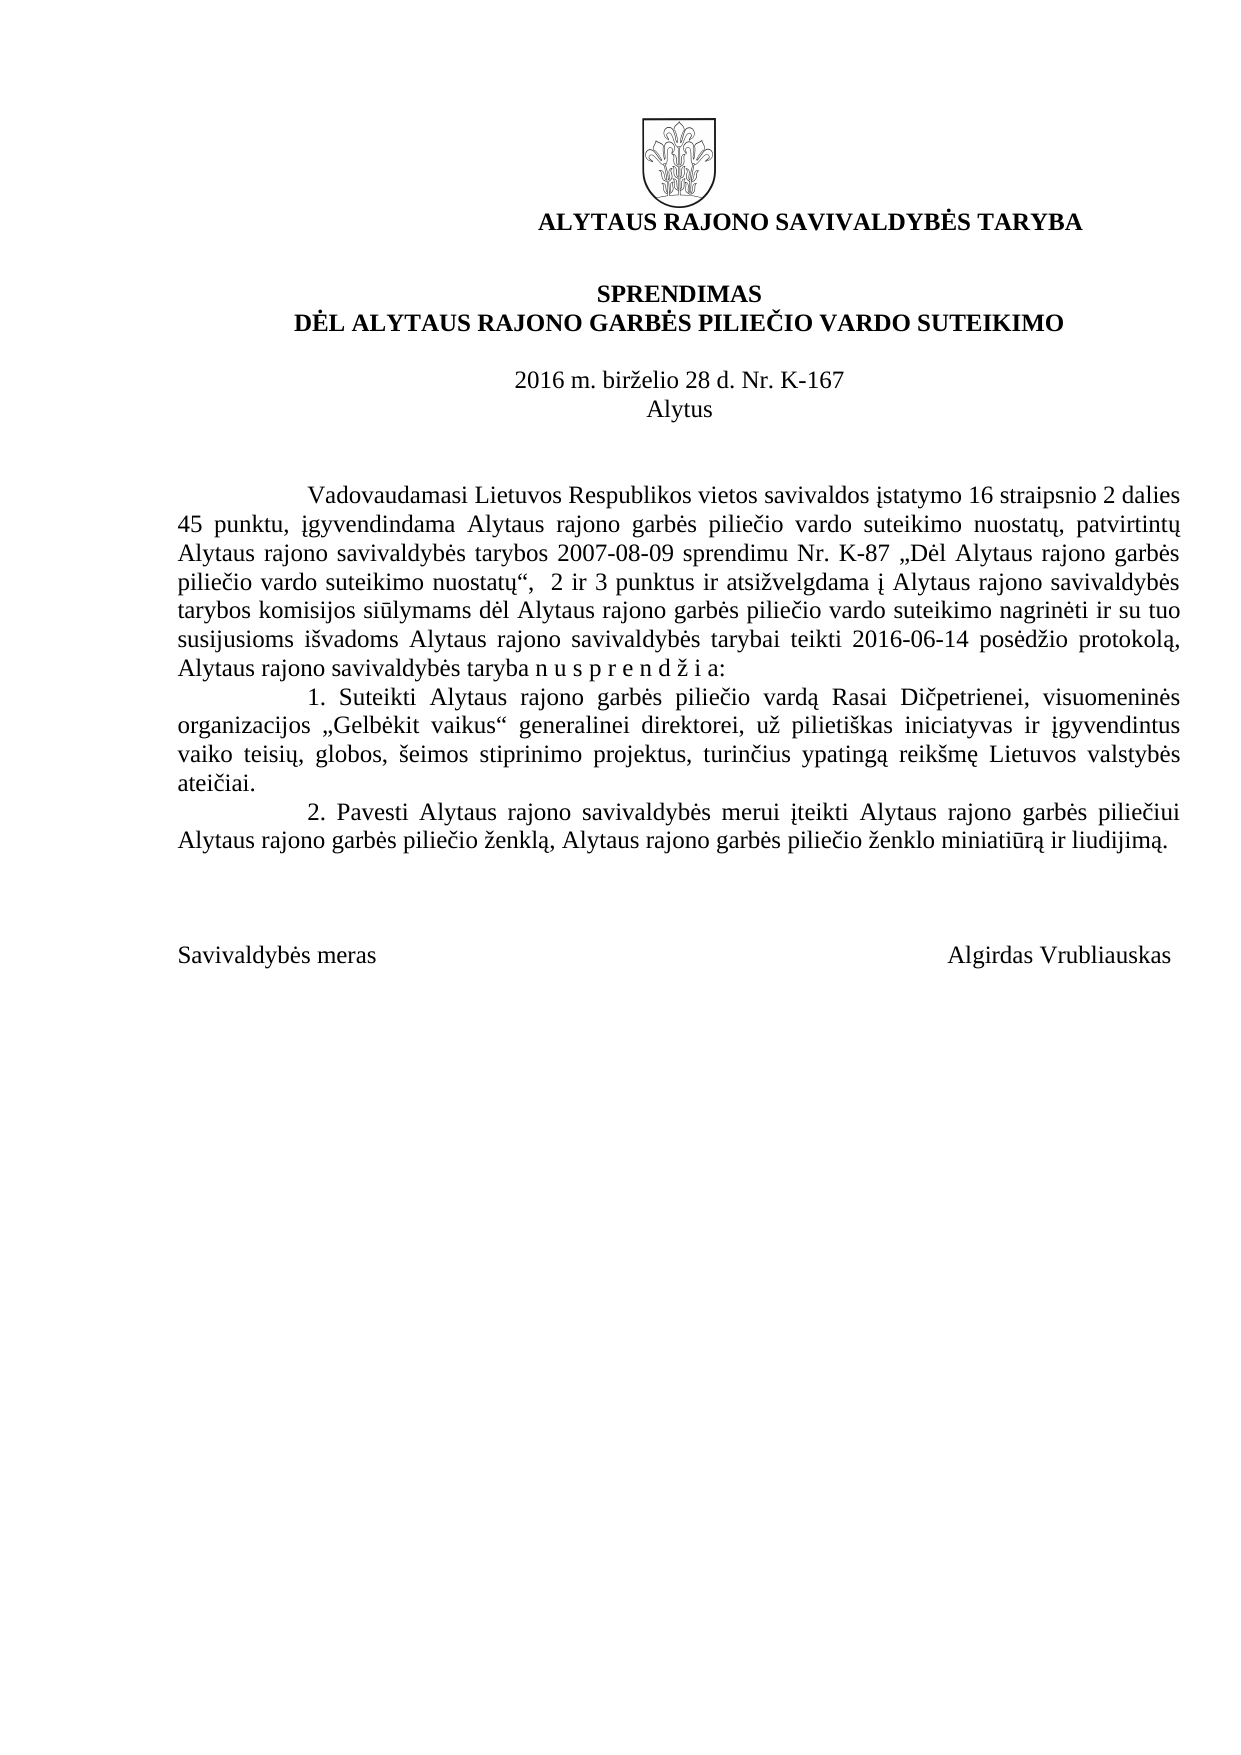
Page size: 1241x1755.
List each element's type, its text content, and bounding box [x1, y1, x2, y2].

text Alytus [177, 394, 1181, 423]
text Vadovaudamasi Lietuvos Respublikos vietos savivaldos įstatymo 16 straipsnio 2 dalies 45 punktu, įgyvendindama Alytaus rajono garbės piliečio vardo suteikimo nuostatų, patvirtintų Alytaus rajono savivaldybės tarybos 2007-08-09 sprendimu Nr. K-87 „Dėl Alytaus rajono garbės piliečio vardo suteikimo nuostatų“, 2 ir 3 punktus ir atsižvelgdama į Alytaus rajono savivaldybės tarybos komisijos siūlymams dėl Alytaus rajono garbės piliečio vardo suteikimo nagrinėti ir su tuo susijusioms išvadoms Alytaus rajono savivaldybės tarybai teikti 2016-06-14 posėdžio protokolą, Alytaus rajono savivaldybės taryba n u s p r e n d ž i a: [177, 480, 1181, 682]
text 1. Suteikti Alytaus rajono garbės piliečio vardą Rasai Dičpetrienei, visuomeninės organizacijos „Gelbėkit vaikus“ generalinei direktorei, už pilietiškas iniciatyvas ir įgyvendintus vaiko teisių, globos, šeimos stiprinimo projektus, turinčius ypatingą reikšmę Lietuvos valstybės ateičiai. [177, 682, 1181, 797]
text DĖL ALYTAUS RAJONO GARBĖS PILIEČIO VARDO SUTEIKIMO [177, 308, 1181, 337]
text 2. Pavesti Alytaus rajono savivaldybės merui įteikti Alytaus rajono garbės piliečiui Alytaus rajono garbės piliečio ženklą, Alytaus rajono garbės piliečio ženklo miniatiūrą ir liudijimą. [177, 797, 1181, 854]
text Savivaldybės meras Algirdas Vrubliauskas [177, 940, 1181, 969]
text SPRENDIMAS [177, 279, 1181, 308]
text ALYTAUS RAJONO SAVIVALDYBĖS TARYBA [177, 207, 1181, 236]
text 2016 m. birželio 28 d. Nr. K-167 [177, 365, 1181, 394]
